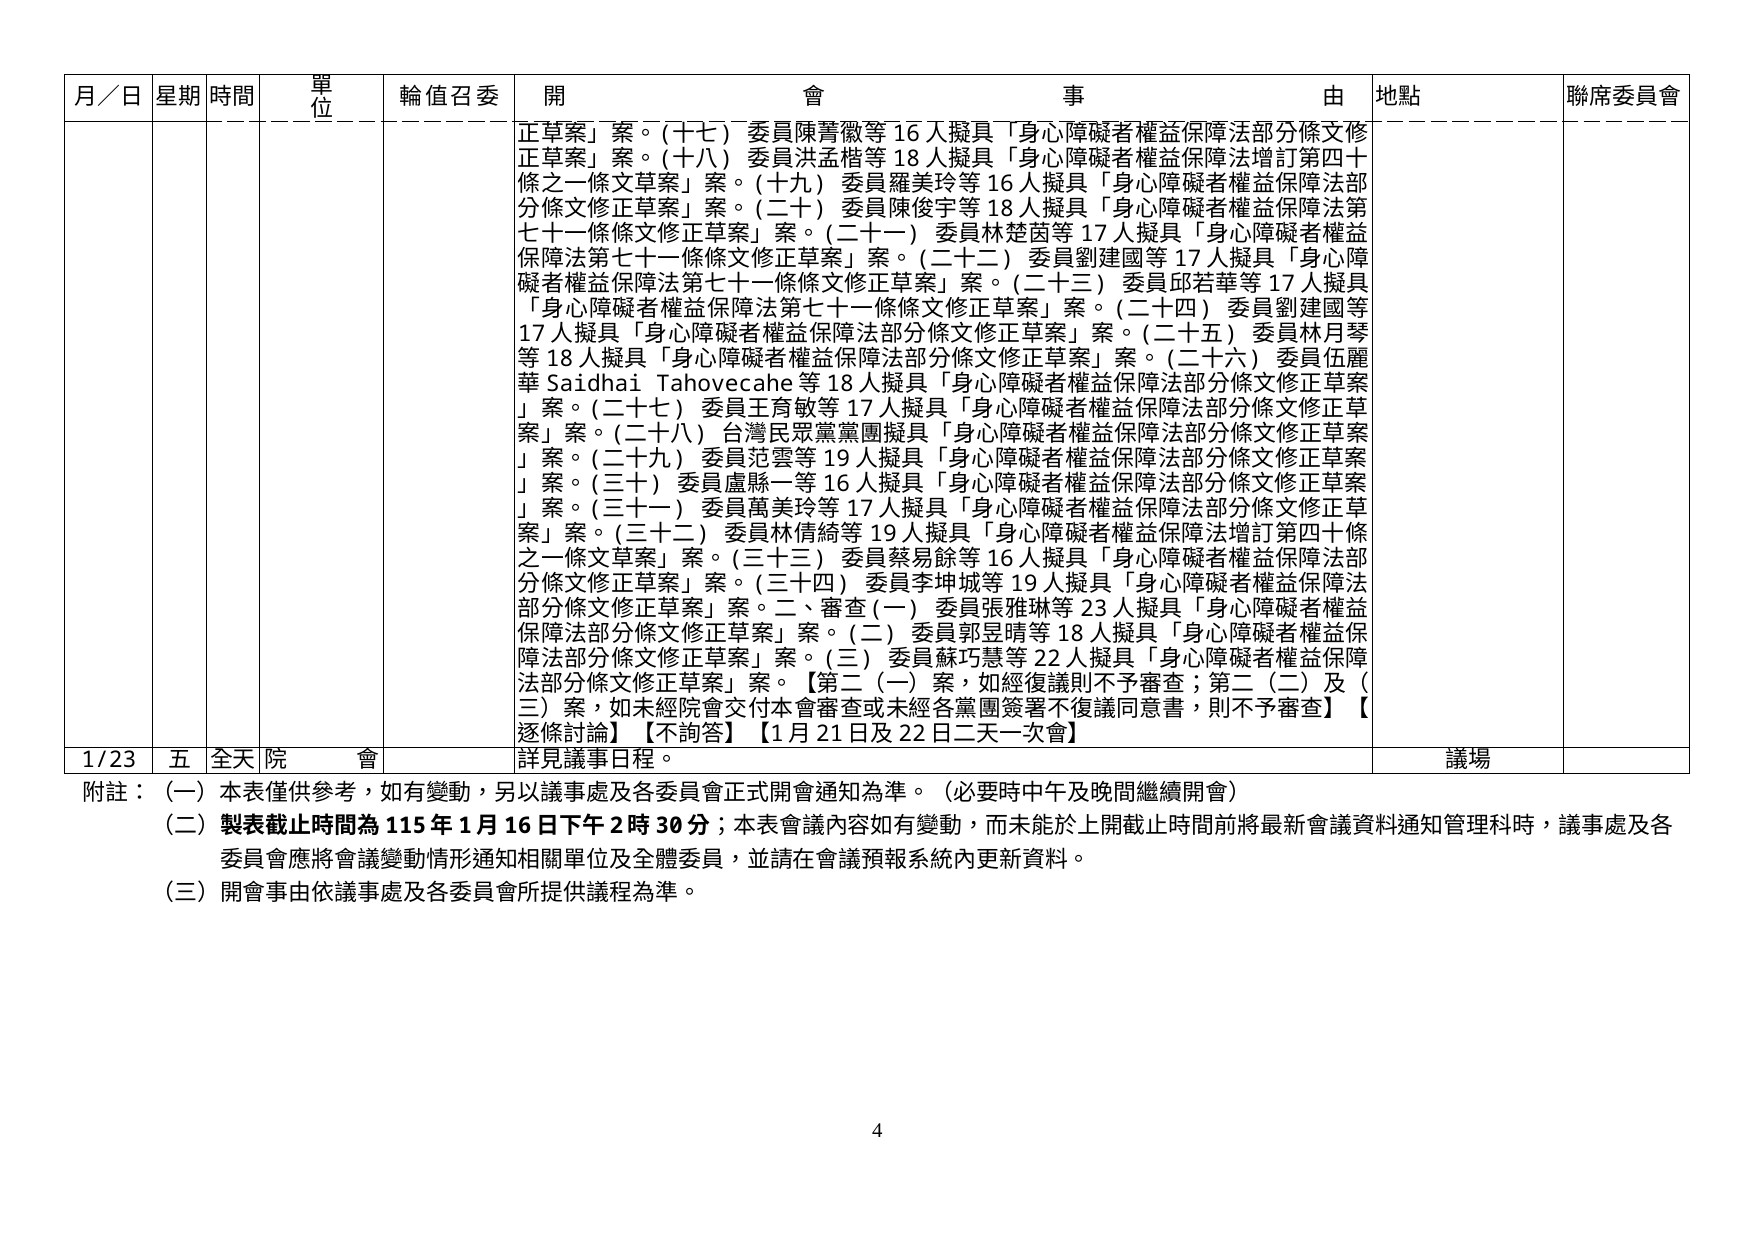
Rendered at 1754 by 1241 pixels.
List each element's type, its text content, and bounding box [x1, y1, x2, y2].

table_cell [1564, 748, 1689, 773]
table_cell [384, 748, 514, 773]
table_header 地點 [1373, 75, 1563, 121]
text （二）製表截止時間為115年1月16日下午2時30分；本表會議內容如有變動，而未能於上開截止時間前將最新會議資料通知管理科時，議事處及各委員會應將會議變動情形通知相關單位及全體委員，並請在會議預報系統內更新資料。 [151, 807, 1695, 874]
table_cell 五 [153, 748, 206, 773]
table_header 開會事由 [515, 75, 1372, 121]
table_cell 1/23 [65, 748, 152, 773]
table_header 時間 [207, 75, 259, 121]
table_cell [65, 122, 152, 747]
table_header 月／日 [65, 75, 152, 121]
table_cell 詳見議事日程。 [515, 748, 1372, 773]
table_cell [1564, 121, 1689, 747]
table_header 星期 [153, 75, 206, 121]
table_cell 院 會 [260, 748, 383, 773]
table_cell [1373, 121, 1563, 747]
table_header 聯席委員會 [1564, 75, 1689, 121]
table_header 單 位 [260, 75, 383, 121]
table_cell 議場 [1373, 748, 1563, 773]
text 附註：（一）本表僅供參考，如有變動，另以議事處及各委員會正式開會通知為準。（必要時中午及晚間繼續開會） [59, 774, 1695, 807]
table_cell [153, 122, 206, 747]
table_cell [207, 121, 259, 747]
table_header 輪值召委 [384, 75, 514, 121]
table_cell [384, 121, 514, 747]
text （三）開會事由依議事處及各委員會所提供議程為準。 [151, 874, 1695, 907]
table_cell 正草案」案。(十七) 委員陳菁徽等16人擬具「身心障礙者權益保障法部分條文修正草案」案。(十八) 委員洪孟楷等18人擬具「身心障礙者權益保障法增訂第四十條之一條文草案」案。(十九) 委員羅美玲等16人擬具「身心障礙者權益保障法部分條文修正草案」案。(二十) 委員陳俊宇等18人擬具「身心障礙者權益保障法第七十一條條文修正草案」案。(二十一) 委員林楚茵等17人擬具「身心障礙者權益保障法第七十一條條文修正草案」案。(二十二) 委員劉建國等17人擬具「身心障礙者權益保障法第七十一條條文修正草案」案。(二十三) 委員邱若華等17人擬具「身心障礙者權益保障法第七十一條條文修正草案」案。(二十四) 委員劉建國等17人擬具「身心障礙者權益保障法部分條文修正草案」案。(二十五) 委員林月琴等18人擬具「身心障礙者權益保障法部分條文修正草案」案。(二十六) 委員伍麗華Saidhai Tahovecahe等18人擬具「身心障礙者權益保障法部分條文修正草案」案。(二十七) 委員王育敏等17人擬具「身心障礙者權益保障法部分條文修正草案」案。(二十八) 台灣民眾黨黨團擬具「身心障礙者權益保障法部分條文修正草案」案。(二十九) 委員范雲等19人擬具「身心障礙者權益保障法部分條文修正草案」案。(三十) 委員盧縣一等16人擬具「身心障礙者權益保障法部分條文修正草案」案。(三十一) 委員萬美玲等17人擬具「身心障礙者權益保障法部分條文修正草案」案。(三十二) 委員林倩綺等19人擬具「身心障礙者權益保障法增訂第四十條之一條文草案」案。(三十三) 委員蔡易餘等16人擬具「身心障礙者權益保障法部分條文修正草案」案。(三十四) 委員李坤城等19人擬具「身心障礙者權益保障法部分條文修正草案」案。二、審查(一) 委員張雅琳等23人擬具「身心障礙者權益保障法部分條文修正草案」案。(二) 委員郭昱晴等18人擬具「身心障礙者權益保障法部分條文修正草案」案。(三) 委員蘇巧慧等22人擬具「身心障礙者權益保障法部分條文修正草案」案。【第二（一）案，如經復議則不予審查；第二（二）及（三）案，如未經院會交付本會審查或未經各黨團簽署不復議同意書，則不予審查】【逐條討論】【不詢答】【1月21日及22日二天一次會】 [515, 121, 1372, 747]
table_cell [260, 121, 383, 747]
table_cell 全天 [207, 748, 259, 773]
